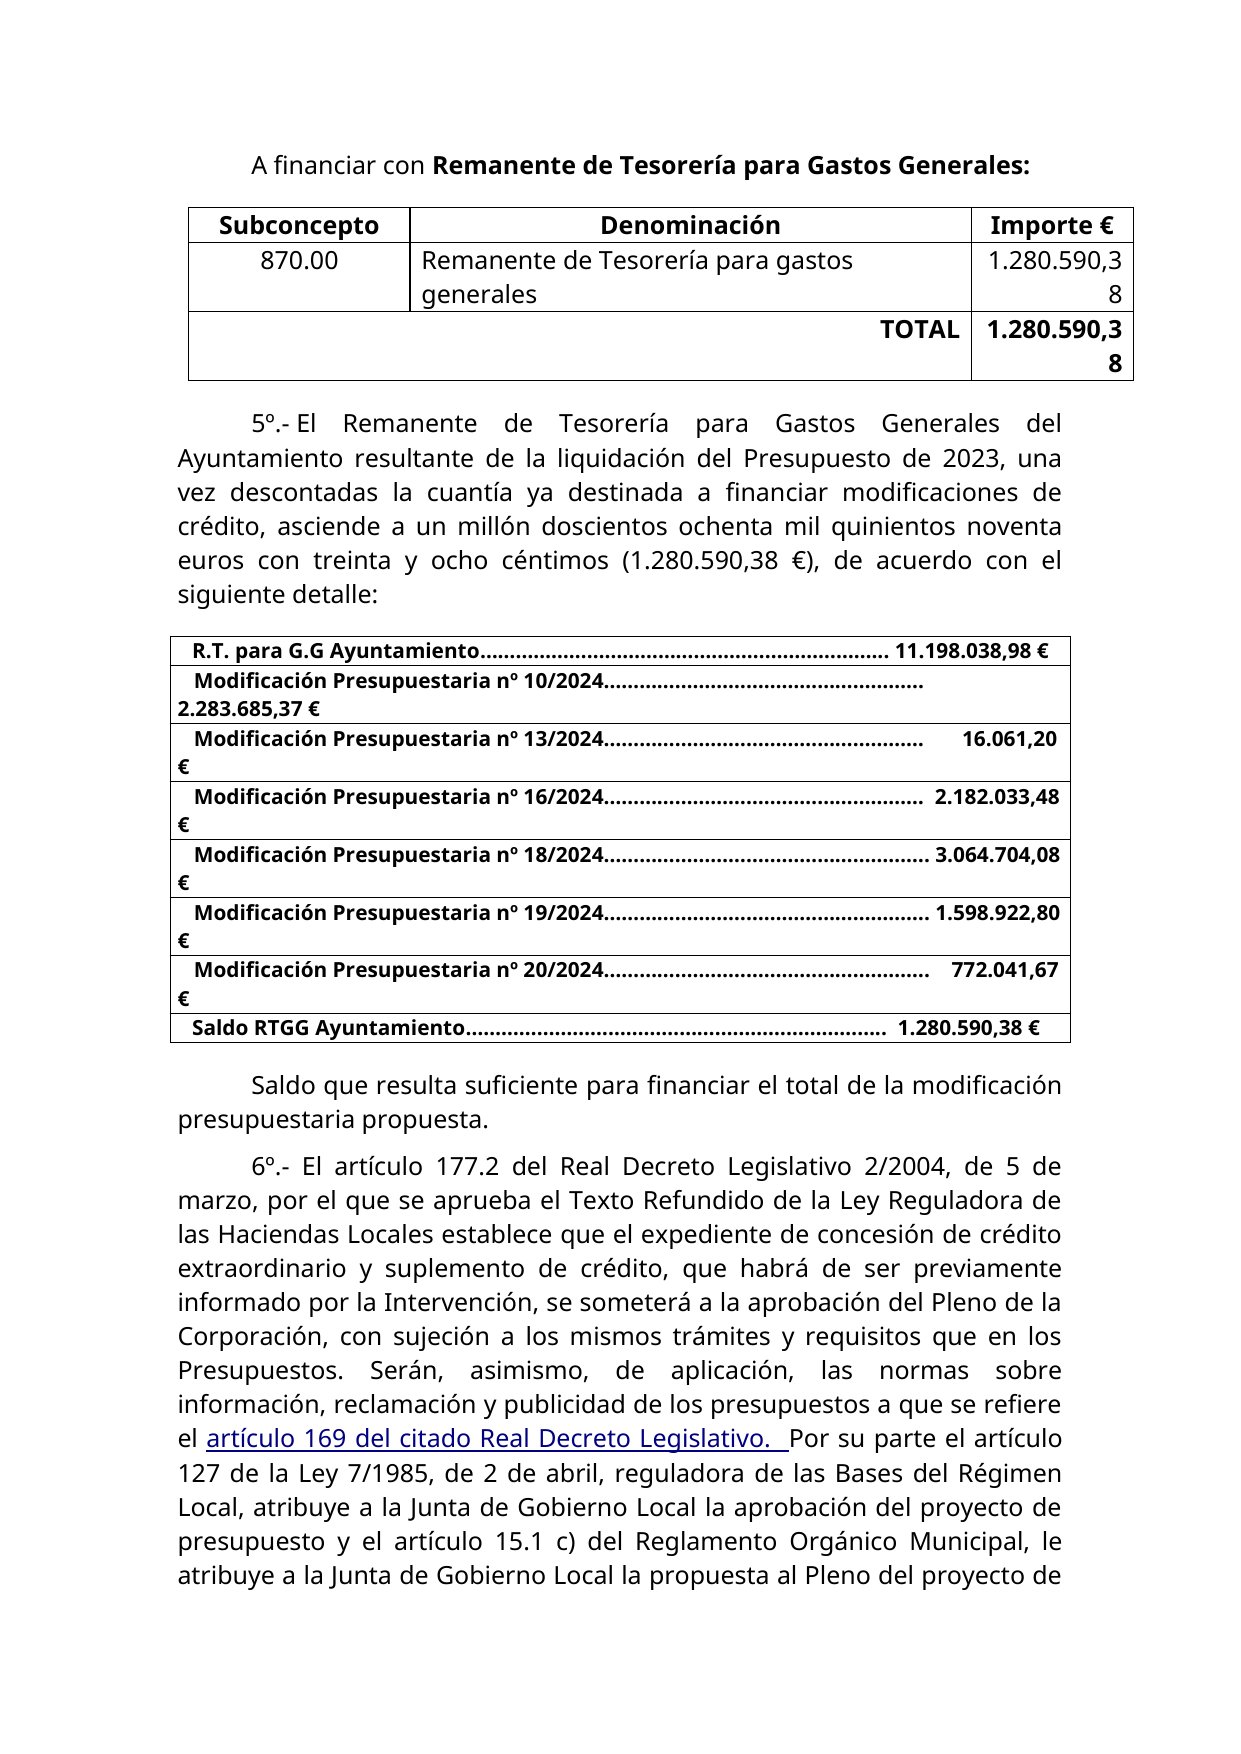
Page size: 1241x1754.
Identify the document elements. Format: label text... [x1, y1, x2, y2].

table_header Importe € [972, 208, 1133, 242]
table_cell Saldo RTGG Ayuntamiento …………………………………………………………….. 1.280.590,38 € [171, 1014, 1070, 1042]
table_cell Modificación Presupuestaria nº 13/2024……………………………………………… 16.061,20 € [171, 724, 1070, 781]
table_header Denominación [411, 208, 971, 242]
table_cell 1.280.590,38 [972, 312, 1133, 380]
table_header Subconcepto [189, 208, 409, 242]
table_cell Modificación Presupuestaria nº 16/2024……………………………………………… 2.182.033,48 € [171, 782, 1070, 839]
table_cell 870.00 [189, 243, 409, 311]
text A financiar con Remanente de Tesorería para Gastos Generales: [177, 148, 1063, 182]
table_cell 1.280.590,38 [972, 243, 1133, 311]
table_cell Modificación Presupuestaria nº 10/2024……………………………………………... 2.283.685,37 € [171, 666, 1070, 723]
table_cell Modificación Presupuestaria nº 20/2024………………………………………………. 772.041,67 € [171, 956, 1070, 1012]
table_cell Remanente de Tesorería para gastos generales [411, 243, 971, 311]
table_cell Modificación Presupuestaria nº 18/2024………………………………………………. 3.064.704,08 € [171, 840, 1070, 897]
table_cell TOTAL [189, 312, 971, 380]
table_cell Modificación Presupuestaria nº 19/2024………………………………………………. 1.598.922,80 € [171, 898, 1070, 954]
text 6º.- El artículo 177.2 del Real Decreto Legislativo 2/2004, de 5 de marzo, por el que se aprueba el Texto Refundido de la Ley Reguladora de las Haciendas Locales establece que el expediente de concesión de crédito extraordinario y suplemento de crédito, que habrá de ser previamente informado por la Intervención, se someterá a la aprobación del Pleno de la Corporación, con sujeción a los mismos trámites y requisitos que en los Presupuestos. Serán, asimismo, de aplicación, las normas sobre información, reclamación y publicidad de los presupuestos a que se refiere el artículo 169 del citado Real Decreto Legislativo. Por su parte el artículo 127 de la Ley 7/1985, de 2 de abril, reguladora de las Bases del Régimen Local, atribuye a la Junta de Gobierno Local la aprobación del proyecto de presupuesto y el artículo 15.1 c) del Reglamento Orgánico Municipal, le atribuye a la Junta de Gobierno Local la propuesta al Pleno del proyecto de [177, 1149, 1063, 1591]
table_header R.T. para G.G Ayuntamiento …………………………………………………………... 11.198.038,98 € [171, 637, 1070, 665]
text Saldo que resulta suficiente para financiar el total de la modificación presupuestaria propuesta. [177, 1068, 1063, 1136]
text 5º.- El Remanente de Tesorería para Gastos Generales del Ayuntamiento resultante de la liquidación del Presupuesto de 2023, una vez descontadas la cuantía ya destinada a financiar modificaciones de crédito, asciende a un millón doscientos ochenta mil quinientos noventa euros con treinta y ocho céntimos (1.280.590,38 €), de acuerdo con el siguiente detalle: [177, 406, 1063, 611]
